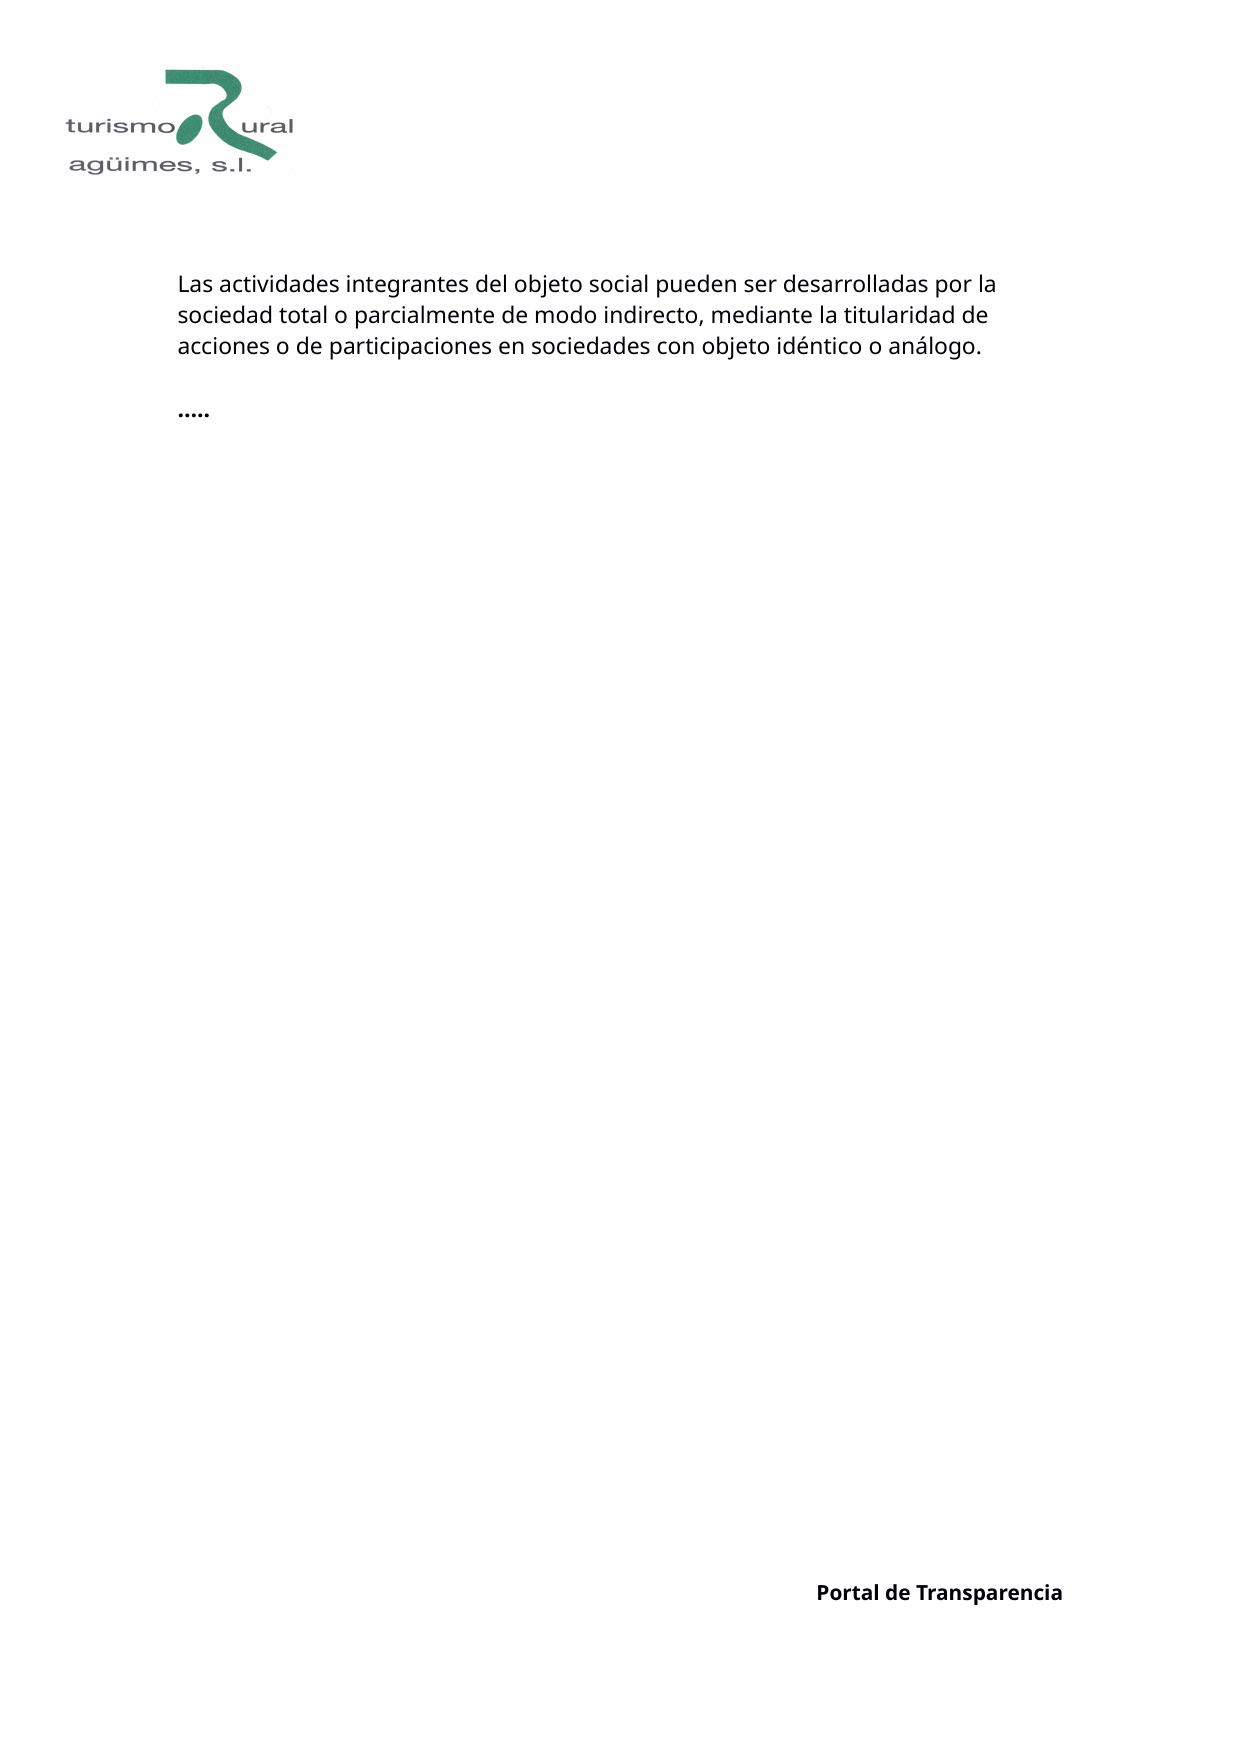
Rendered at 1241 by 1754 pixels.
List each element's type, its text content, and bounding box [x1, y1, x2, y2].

picture [64, 54, 299, 184]
text Las actividades integrantes del objeto social pueden ser desarrolladas por la sociedad total o parcialmente de modo indirecto, mediante la titularidad de acciones o de participaciones en sociedades con objeto idéntico o análogo. [177, 267, 1063, 361]
text ….. [177, 392, 1063, 424]
